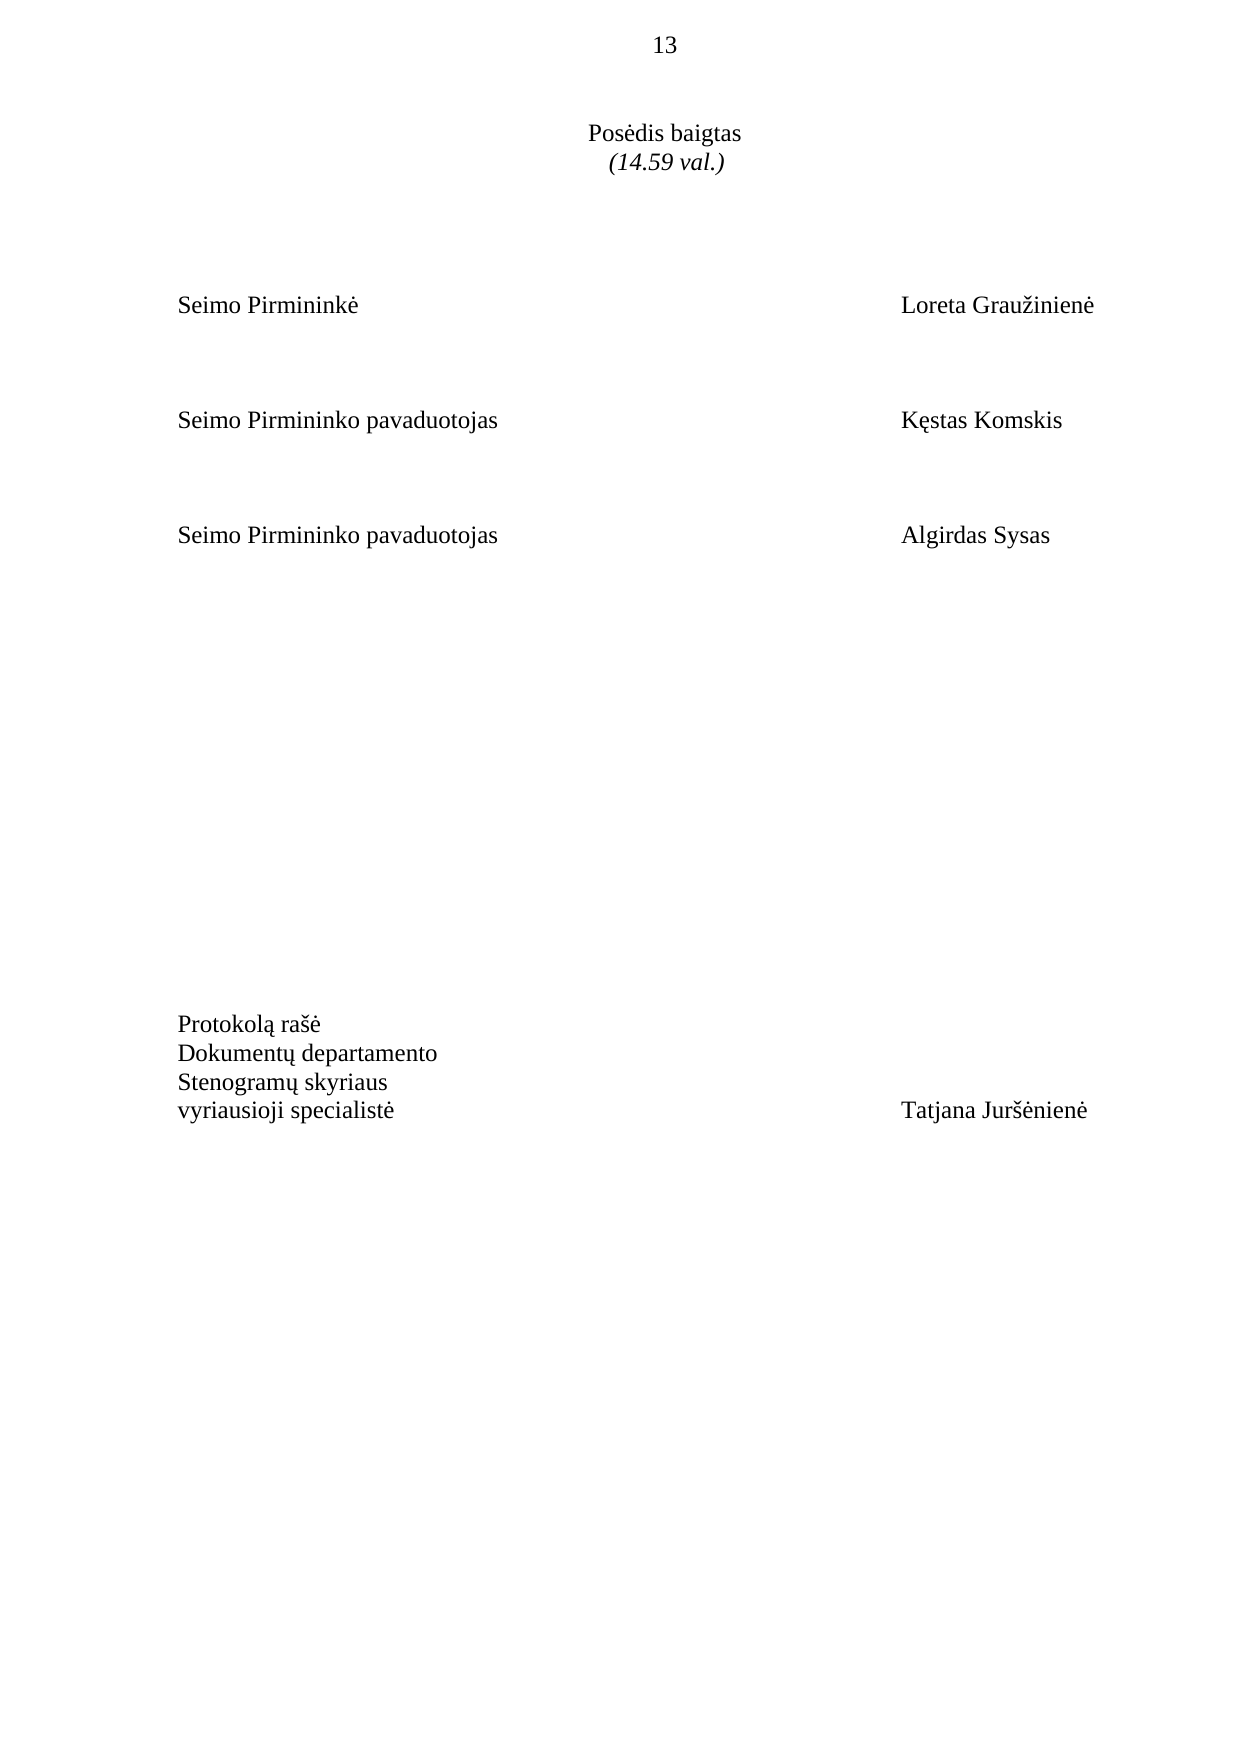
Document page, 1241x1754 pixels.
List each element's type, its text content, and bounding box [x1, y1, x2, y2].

text Stenogramų skyriaus [177, 1067, 1152, 1096]
text vyriausioji specialistė Tatjana Juršėnienė [177, 1096, 1152, 1124]
text (14.59 val.) [177, 147, 1152, 176]
text Dokumentų departamento [177, 1038, 1152, 1067]
text Seimo Pirmininko pavaduotojas Kęstas Komskis [177, 406, 1152, 434]
text Posėdis baigtas [177, 118, 1152, 147]
text Protokolą rašė [177, 1009, 1152, 1038]
text Seimo Pirmininkė Loreta Graužinienė [177, 291, 1152, 319]
text Seimo Pirmininko pavaduotojas Algirdas Sysas [177, 521, 1152, 549]
